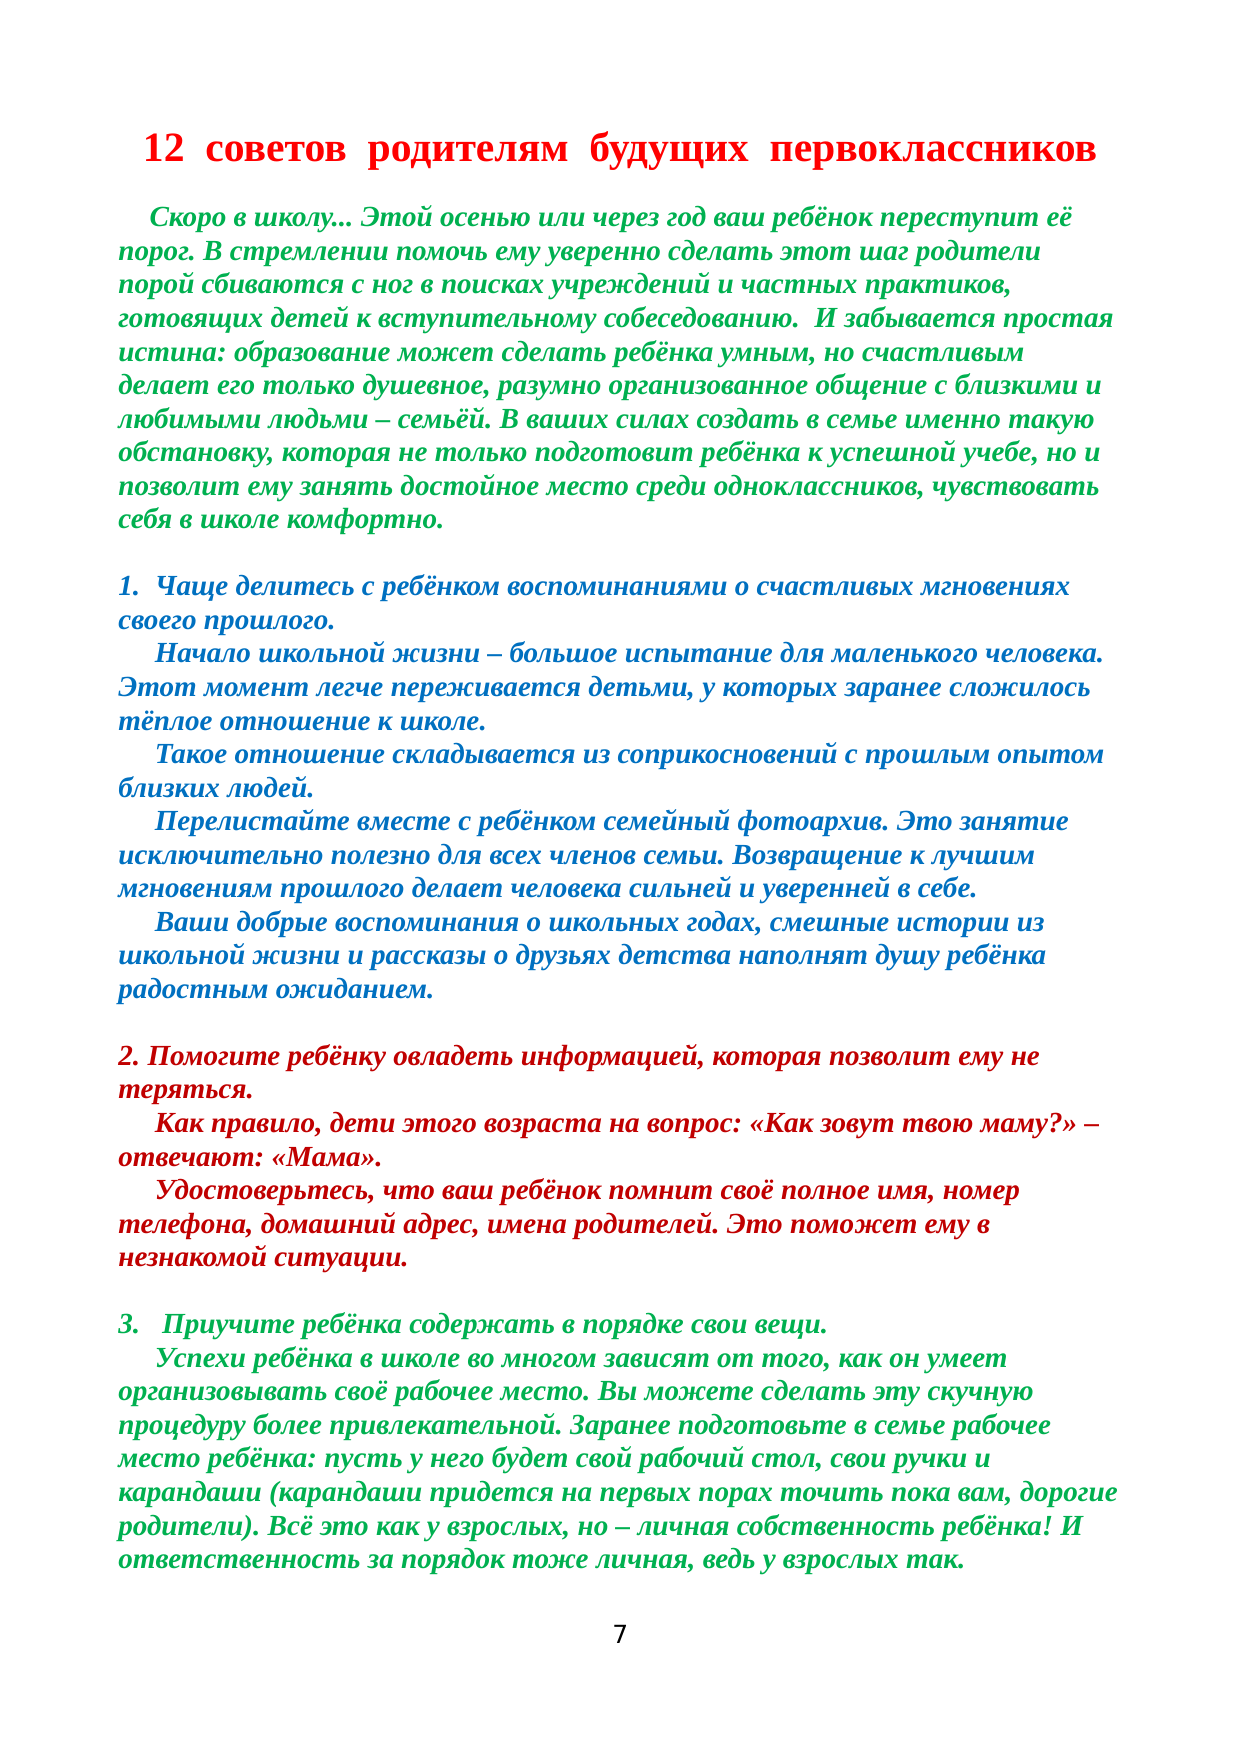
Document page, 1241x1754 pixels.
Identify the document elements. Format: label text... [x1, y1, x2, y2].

text Скоро в школу... Этой осенью или через год ваш ребёнок переступит её порог. В стремлении помочь ему уверенно сделать этот шаг родители порой сбиваются с ног в поисках учреждений и частных практиков, готовящих детей к вступительному собеседованию. И забывается простая истина: образование может сделать ребёнка умным, но счастливым делает его только душевное, разумно организованное общение с близкими и любимыми людьми – семьёй. В ваших силах создать в семье именно такую обстановку, которая не только подготовит ребёнка к успешной учебе, но и позволит ему занять достойное место среди одноклассников, чувствовать себя в школе комфортно. [118, 199, 1122, 535]
text Удостоверьтесь, что ваш ребёнок помнит своё полное имя, номер телефона, домашний адрес, имена родителей. Это помо­жет ему в незнакомой ситуации. [118, 1172, 1122, 1273]
text Ваши добрые воспоминания о школьных годах, смешные истории из школьной жизни и рассказы о друзьях детства наполнят душу ребёнка радостным ожиданием. [118, 904, 1122, 1004]
text Перелистайте вместе с ребёнком семейный фотоархив. Это занятие исключительно полезно для всех членов семьи. Воз­вращение к лучшим мгновениям прошлого делает человека сильней и уверенней в себе. [118, 803, 1122, 904]
text Успехи ребёнка в школе во многом зависят от того, как он умеет организовывать своё рабочее место. Вы можете сделать эту скучную процедуру более привлекательной. Заранее подготовьте в семье рабочее место ребёнка: пусть у него будет свой рабочий стол, свои ручки и карандаши (карандаши придется на первых порах точить пока вам, дорогие родители). Всё это как у взрослых, но – личная собственность ребёнка! И ответственность за порядок тоже личная, ведь у взрослых так. [118, 1340, 1122, 1575]
text Такое отношение складывается из соприкосновений с про­шлым опытом близких людей. [118, 736, 1122, 803]
text 12 советов родителям будущих первоклассников [118, 123, 1122, 171]
text 1. Чаще делитесь с ребёнком воспоминаниями о счастливых мгновениях своего прошлого. [118, 568, 1122, 636]
text 2. Помогите ребёнку овладеть информацией, которая позволит ему не теряться. [118, 1038, 1122, 1105]
text 3. Приучите ребёнка содержать в порядке свои вещи. [118, 1306, 1122, 1340]
text Начало школьной жизни – большое испытание для маленько­го человека. Этот момент легче переживается детьми, у кото­рых заранее сложилось тёплое отношение к школе. [118, 636, 1122, 736]
text Как правило, дети этого возраста на вопрос: «Как зовут твою маму?» – отвечают: «Мама». [118, 1105, 1122, 1172]
